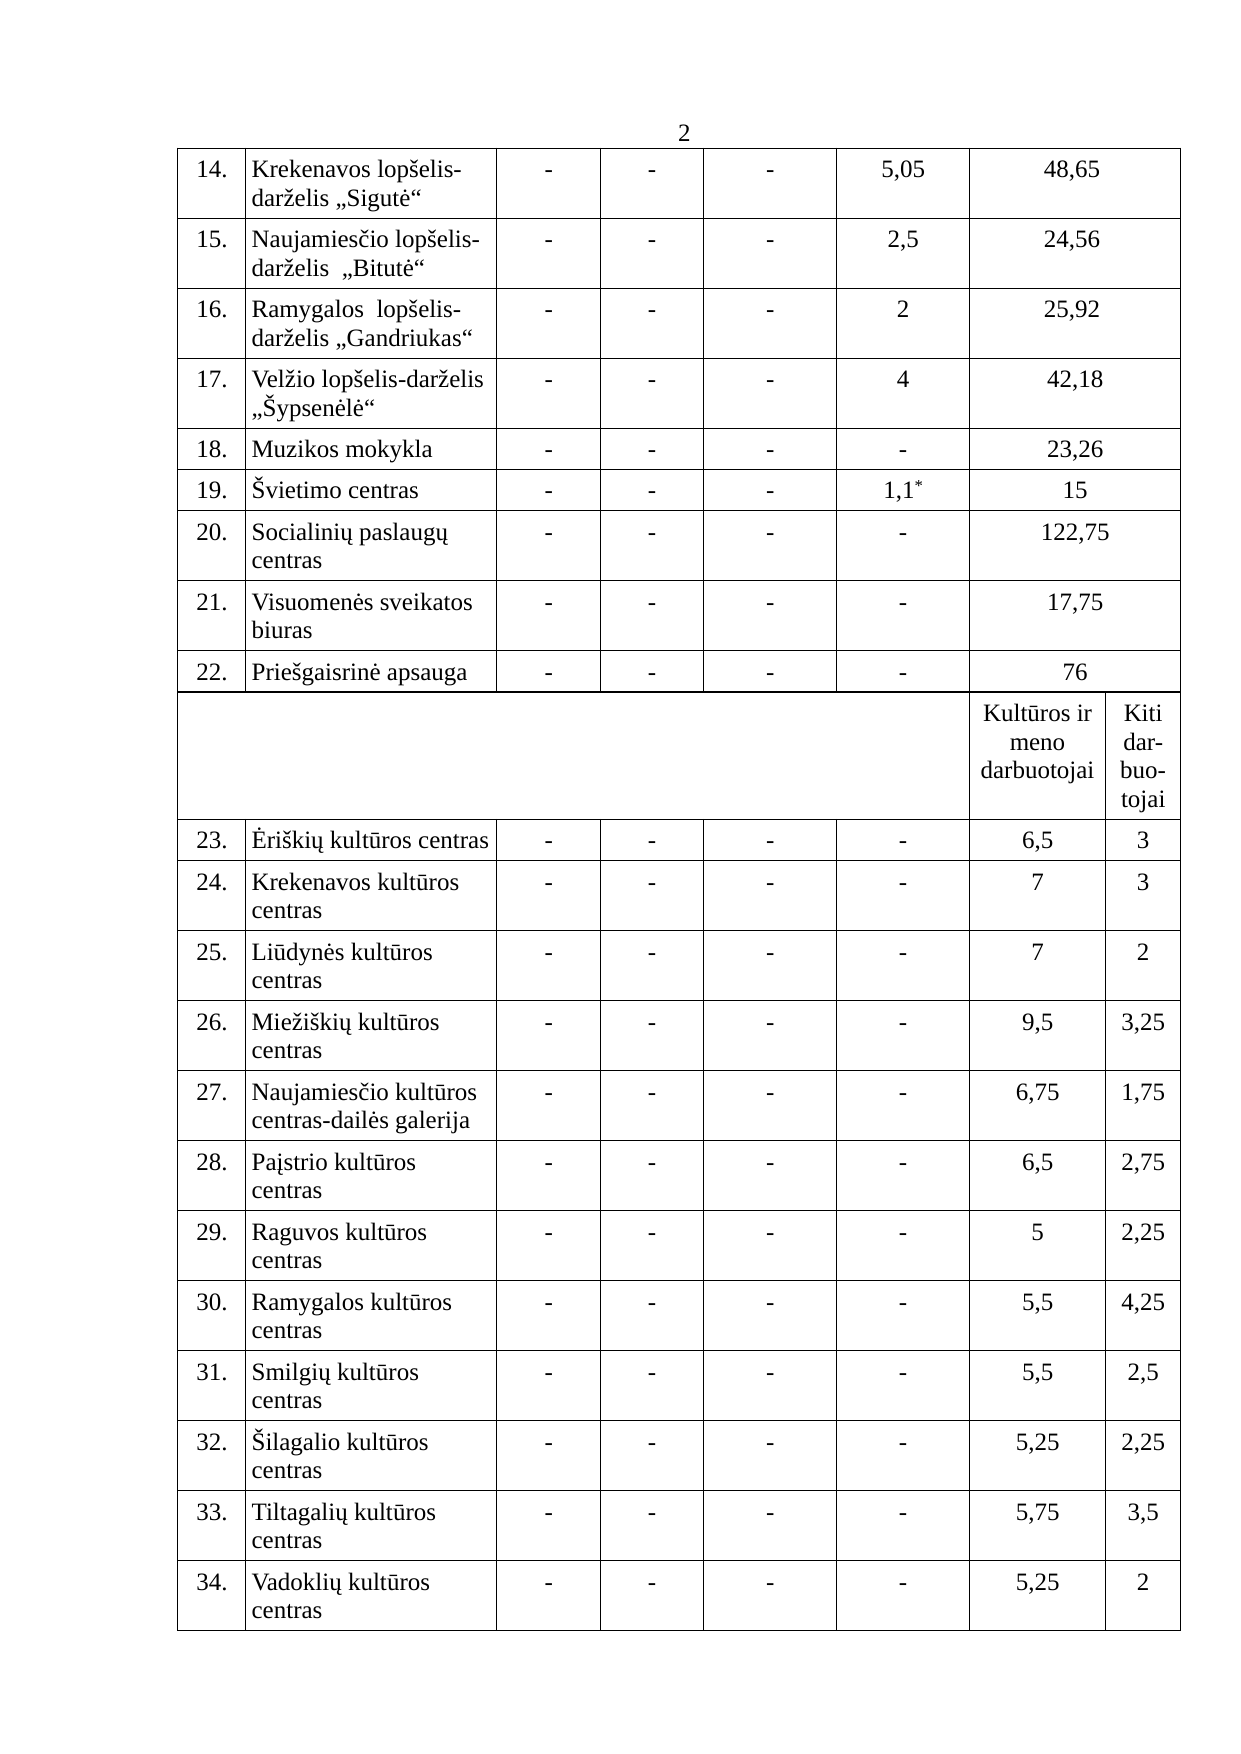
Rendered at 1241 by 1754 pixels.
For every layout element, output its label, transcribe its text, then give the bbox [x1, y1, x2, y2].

table_cell - [497, 1351, 600, 1420]
table_cell - [837, 1211, 969, 1280]
table_cell Smilgių kultūros centras [246, 1351, 496, 1420]
table_cell 24,56 [970, 219, 1180, 288]
table_cell - [837, 1281, 969, 1350]
table_cell - [704, 1491, 836, 1560]
table_cell [178, 693, 969, 819]
table_cell Kultūros ir meno darbuotojai [970, 693, 1105, 819]
table_cell - [601, 1421, 703, 1490]
table_cell Ramygalos lopšelis-darželis „Gandriukas“ [246, 289, 496, 358]
table_cell - [837, 861, 969, 930]
table_cell - [497, 289, 600, 358]
table_cell - [497, 581, 600, 650]
table_cell 4 [837, 359, 969, 428]
table_cell - [497, 1561, 600, 1630]
table_cell - [837, 1491, 969, 1560]
table_cell 5,5 [970, 1351, 1105, 1420]
table_cell 122,75 [970, 511, 1180, 580]
table_cell - [601, 1491, 703, 1560]
table_cell - [837, 651, 969, 691]
table_cell - [837, 429, 969, 469]
table_cell - [601, 1071, 703, 1140]
table_cell - [601, 511, 703, 580]
table_cell - [601, 820, 703, 860]
table_cell - [497, 820, 600, 860]
table_cell Vadoklių kultūros centras [246, 1561, 496, 1630]
table_cell - [601, 1211, 703, 1280]
table_cell - [704, 511, 836, 580]
table_cell - [601, 1001, 703, 1070]
table_cell 14. [178, 149, 245, 218]
table_cell - [704, 1211, 836, 1280]
table_cell - [497, 1211, 600, 1280]
table_cell - [497, 1001, 600, 1070]
table_cell 3,5 [1106, 1491, 1180, 1560]
table_cell Naujamiesčio lopšelis-darželis „Bitutė“ [246, 219, 496, 288]
table_cell - [497, 359, 600, 428]
table_cell 16. [178, 289, 245, 358]
table_cell 6,75 [970, 1071, 1105, 1140]
table_cell - [837, 1071, 969, 1140]
table_cell - [601, 1281, 703, 1350]
table_cell - [704, 359, 836, 428]
table_cell 2,75 [1106, 1141, 1180, 1210]
table_cell 3 [1106, 820, 1180, 860]
table_cell - [497, 861, 600, 930]
table_cell - [497, 1491, 600, 1560]
table_cell - [704, 651, 836, 691]
table_cell 17,75 [970, 581, 1180, 650]
table_cell - [837, 1001, 969, 1070]
table_cell 2 [837, 289, 969, 358]
table_cell Tiltagalių kultūros centras [246, 1491, 496, 1560]
table_cell Raguvos kultūros centras [246, 1211, 496, 1280]
table_cell Naujamiesčio kultūros centras-dailės galerija [246, 1071, 496, 1140]
table_cell - [601, 429, 703, 469]
table_cell 27. [178, 1071, 245, 1140]
table_cell - [601, 1351, 703, 1420]
table_cell - [601, 861, 703, 930]
table_cell Visuomenės sveikatos biuras [246, 581, 496, 650]
table_cell 5 [970, 1211, 1105, 1280]
table_cell 25,92 [970, 289, 1180, 358]
table_cell - [704, 861, 836, 930]
table_cell - [497, 219, 600, 288]
table_cell 24. [178, 861, 245, 930]
table_cell - [497, 511, 600, 580]
table_cell 5,5 [970, 1281, 1105, 1350]
table_cell - [601, 1141, 703, 1210]
table_cell 29. [178, 1211, 245, 1280]
table_cell 18. [178, 429, 245, 469]
table_cell - [497, 149, 600, 218]
table_cell - [497, 470, 600, 510]
table_cell 2 [1106, 931, 1180, 1000]
table_cell 25. [178, 931, 245, 1000]
table_cell 28. [178, 1141, 245, 1210]
table_cell 32. [178, 1421, 245, 1490]
table_cell 23. [178, 820, 245, 860]
table_cell - [704, 289, 836, 358]
table_cell 20. [178, 511, 245, 580]
table_cell - [497, 651, 600, 691]
table_cell - [837, 931, 969, 1000]
table_cell 26. [178, 1001, 245, 1070]
table_cell 2,25 [1106, 1211, 1180, 1280]
table_cell 21. [178, 581, 245, 650]
table_cell - [837, 820, 969, 860]
table_cell 7 [970, 931, 1105, 1000]
table_cell Liūdynės kultūros centras [246, 931, 496, 1000]
table_cell 5,25 [970, 1561, 1105, 1630]
table_cell Miežiškių kultūros centras [246, 1001, 496, 1070]
table_cell Paįstrio kultūros centras [246, 1141, 496, 1210]
table_cell - [704, 1071, 836, 1140]
table_cell - [837, 581, 969, 650]
table_cell - [704, 581, 836, 650]
table_cell 15 [970, 470, 1180, 510]
table_cell - [704, 1141, 836, 1210]
table_cell - [837, 1351, 969, 1420]
table_cell 2,5 [837, 219, 969, 288]
table_cell 22. [178, 651, 245, 691]
table_cell - [497, 1281, 600, 1350]
table_cell 1,1* [837, 470, 969, 510]
table_cell 5,05 [837, 149, 969, 218]
table_cell - [704, 1351, 836, 1420]
table_cell 31. [178, 1351, 245, 1420]
table_cell Švietimo centras [246, 470, 496, 510]
table_cell Socialinių paslaugų centras [246, 511, 496, 580]
table_cell - [601, 581, 703, 650]
table_cell - [601, 359, 703, 428]
table_cell - [704, 1421, 836, 1490]
table_cell - [837, 1561, 969, 1630]
table_cell 6,5 [970, 1141, 1105, 1210]
table_cell - [601, 931, 703, 1000]
table_cell - [704, 470, 836, 510]
table_cell 33. [178, 1491, 245, 1560]
table_cell Priešgaisrinė apsauga [246, 651, 496, 691]
table_cell - [497, 1421, 600, 1490]
table_cell - [704, 219, 836, 288]
table_cell Ramygalos kultūros centras [246, 1281, 496, 1350]
table_cell 4,25 [1106, 1281, 1180, 1350]
table_cell - [837, 1421, 969, 1490]
table_cell - [601, 1561, 703, 1630]
table_cell - [601, 470, 703, 510]
table_cell - [704, 1281, 836, 1350]
table_cell 19. [178, 470, 245, 510]
table_cell Šilagalio kultūros centras [246, 1421, 496, 1490]
table_cell - [601, 289, 703, 358]
table_cell 30. [178, 1281, 245, 1350]
table_cell 6,5 [970, 820, 1105, 860]
table_cell - [704, 429, 836, 469]
table_cell Krekenavos kultūros centras [246, 861, 496, 930]
table_cell 23,26 [970, 429, 1180, 469]
table_cell 2,5 [1106, 1351, 1180, 1420]
table_cell - [497, 429, 600, 469]
table_cell - [704, 149, 836, 218]
table_cell Krekenavos lopšelis-darželis „Sigutė“ [246, 149, 496, 218]
table_cell 2,25 [1106, 1421, 1180, 1490]
table_cell 42,18 [970, 359, 1180, 428]
table_cell 76 [970, 651, 1180, 691]
table_cell 48,65 [970, 149, 1180, 218]
table_cell - [704, 1001, 836, 1070]
table_cell 7 [970, 861, 1105, 930]
table_cell 34. [178, 1561, 245, 1630]
table_cell 3 [1106, 861, 1180, 930]
table_cell - [704, 931, 836, 1000]
table_cell 2 [1106, 1561, 1180, 1630]
table_cell - [837, 511, 969, 580]
table_cell - [704, 820, 836, 860]
table_cell Kiti dar-buo-tojai [1106, 693, 1180, 819]
table_cell - [601, 149, 703, 218]
table_cell 9,5 [970, 1001, 1105, 1070]
table_cell 5,25 [970, 1421, 1105, 1490]
table_cell - [837, 1141, 969, 1210]
table_cell 1,75 [1106, 1071, 1180, 1140]
table_cell 17. [178, 359, 245, 428]
table_cell - [497, 931, 600, 1000]
table_cell - [601, 219, 703, 288]
table_cell Velžio lopšelis-darželis „Šypsenėlė“ [246, 359, 496, 428]
table_cell Muzikos mokykla [246, 429, 496, 469]
table_cell - [601, 651, 703, 691]
table_cell 5,75 [970, 1491, 1105, 1560]
table_cell Ėriškių kultūros centras [246, 820, 496, 860]
table_cell - [704, 1561, 836, 1630]
table_cell 3,25 [1106, 1001, 1180, 1070]
table_cell - [497, 1141, 600, 1210]
table_cell - [497, 1071, 600, 1140]
table_cell 15. [178, 219, 245, 288]
